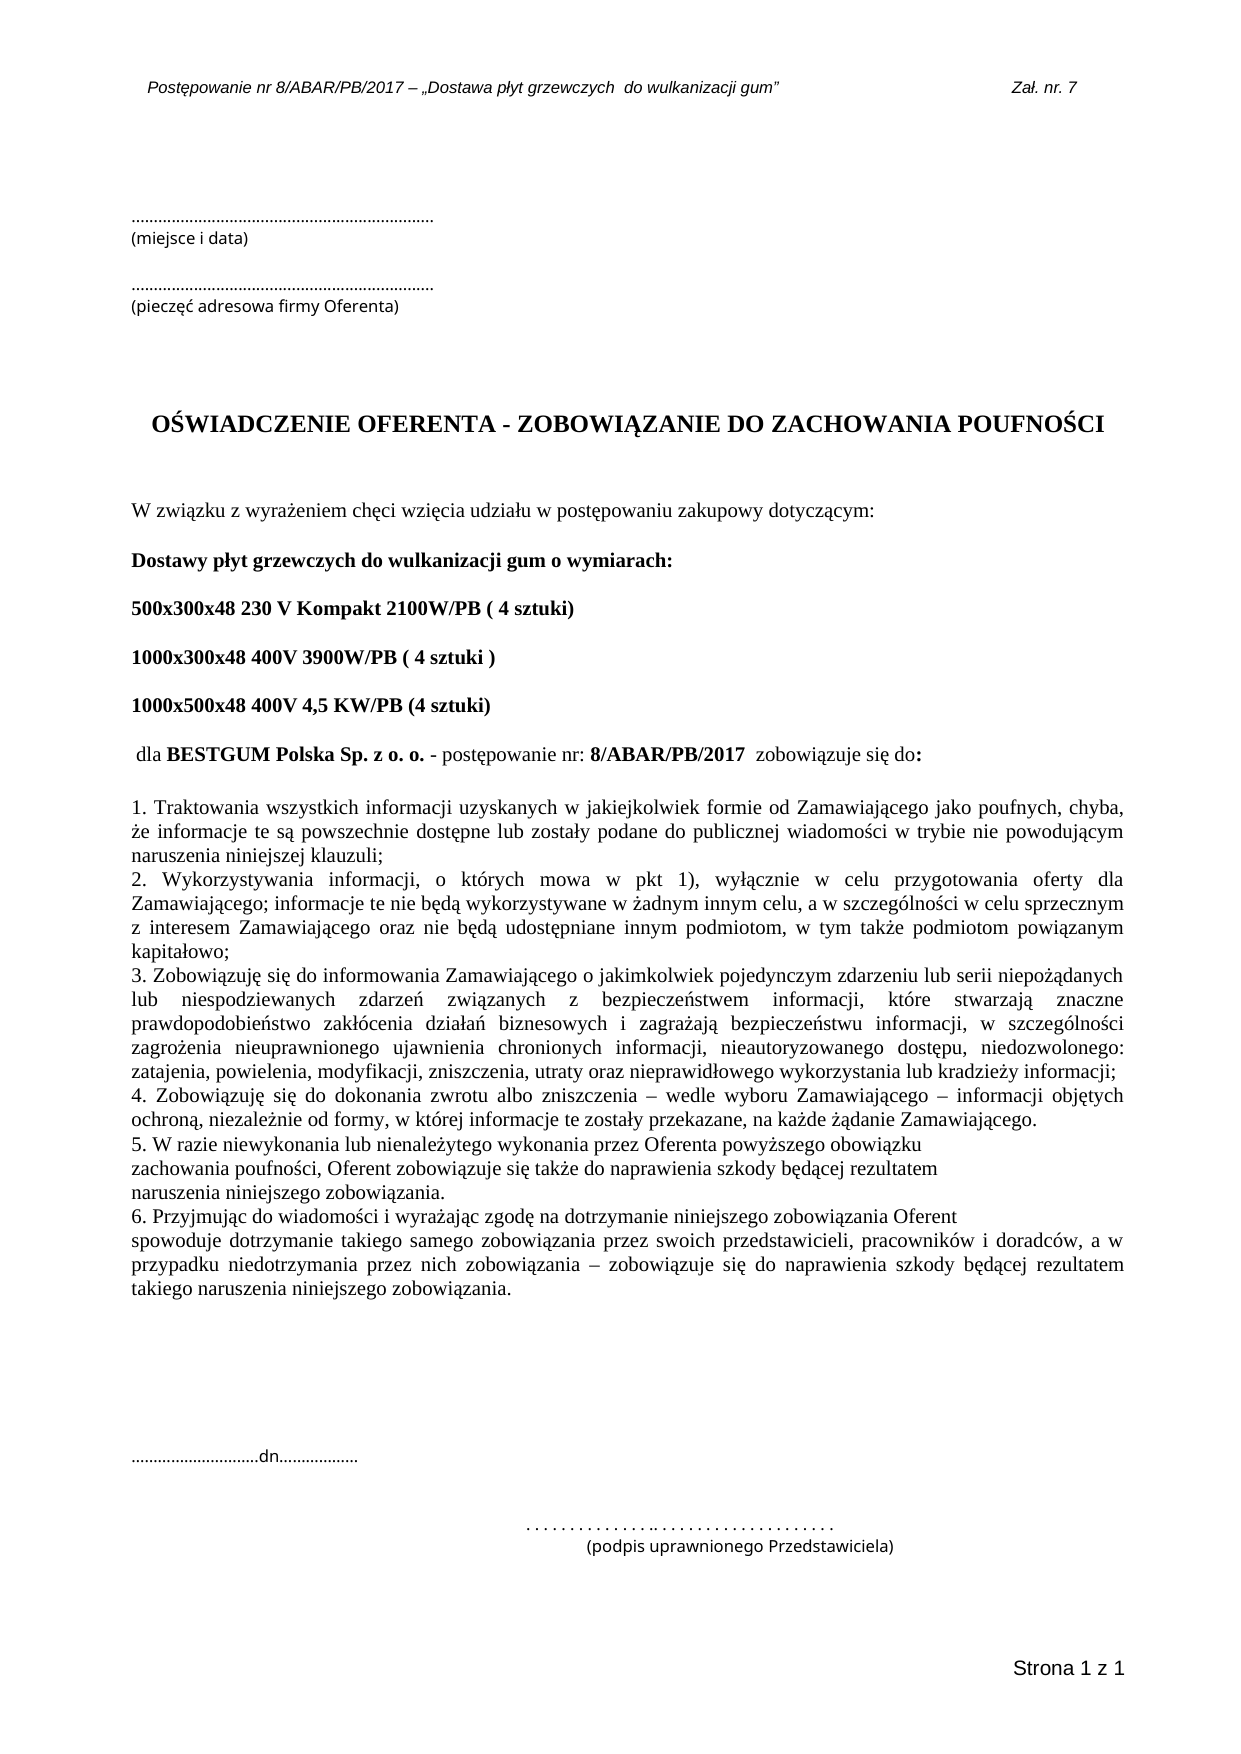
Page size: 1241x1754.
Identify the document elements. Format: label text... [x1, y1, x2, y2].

text W związku z wyrażeniem chęci wzięcia udziału w postępowaniu zakupowy dotyczącym: [131, 498, 1125, 523]
text zachowania poufności, Oferent zobowiązuje się także do naprawienia szkody będącej rezultatem [131, 1156, 1125, 1179]
text . . . . . . . . . . . . . . .. . . . . . . . . . . . . . . . . . . . . [426, 1512, 1125, 1535]
text 2. Wykorzystywania informacji, o których mowa w pkt 1), wyłącznie w celu przygotowania oferty dla Zamawiającego; informacje te nie będą wykorzystywane w żadnym innym celu, a w szczególności w celu sprzecznym z interesem Zamawiającego oraz nie będą udostępniane innym podmiotom, w tym także podmiotom powiązanym kapitałowo; [131, 867, 1125, 963]
text (podpis uprawnionego Przedstawiciela) [279, 1535, 1125, 1558]
text .................................................................... [131, 272, 1125, 295]
text 1000x500x48 400V 4,5 KW/PB (4 sztuki) [131, 693, 1125, 717]
text (miejsce i data) [131, 227, 1125, 249]
text spowoduje dotrzymanie takiego samego zobowiązania przez swoich przedstawicieli, pracowników i doradców, a w przypadku niedotrzymania przez nich zobowiązania – zobowiązuje się do naprawienia szkody będącej rezultatem takiego naruszenia niniejszego zobowiązania. [131, 1228, 1125, 1300]
text 4. Zobowiązuję się do dokonania zwrotu albo zniszczenia – wedle wyboru Zamawiającego – informacji objętych ochroną, niezależnie od formy, w której informacje te zostały przekazane, na każde żądanie Zamawiającego. [131, 1083, 1125, 1131]
text 3. Zobowiązuję się do informowania Zamawiającego o jakimkolwiek pojedynczym zdarzeniu lub serii niepożądanych lub niespodziewanych zdarzeń związanych z bezpieczeństwem informacji, które stwarzają znaczne prawdopodobieństwo zakłócenia działań biznesowych i zagrażają bezpieczeństwu informacji, w szczególności zagrożenia nieuprawnionego ujawnienia chronionych informacji, nieautoryzowanego dostępu, niedozwolonego: zatajenia, powielenia, modyfikacji, zniszczenia, utraty oraz nieprawidłowego wykorzystania lub kradzieży informacji; [131, 963, 1125, 1083]
text ………………………..dn……………… [131, 1444, 1125, 1467]
text OŚWIADCZENIE OFERENTA - ZOBOWIĄZANIE DO ZACHOWANIA POUFNOŚCI [131, 409, 1125, 438]
text dla BESTGUM Polska Sp. z o. o. - postępowanie nr: 8/ABAR/PB/2017 zobowiązuje się do: [131, 741, 1125, 767]
text 5. W razie niewykonania lub nienależytego wykonania przez Oferenta powyższego obowiązku [131, 1131, 1125, 1156]
text 500x300x48 230 V Kompakt 2100W/PB ( 4 sztuki) [131, 596, 1125, 620]
text .................................................................... [131, 204, 1125, 227]
text Dostawy płyt grzewczych do wulkanizacji gum o wymiarach: [131, 548, 1125, 572]
text (pieczęć adresowa firmy Oferenta) [131, 295, 1125, 318]
text 6. Przyjmując do wiadomości i wyrażając zgodę na dotrzymanie niniejszego zobowiązania Oferent [131, 1204, 1125, 1228]
text 1. Traktowania wszystkich informacji uzyskanych w jakiejkolwiek formie od Zamawiającego jako poufnych, chyba, że informacje te są powszechnie dostępne lub zostały podane do publicznej wiadomości w trybie nie powodującym naruszenia niniejszej klauzuli; [131, 794, 1125, 867]
text 1000x300x48 400V 3900W/PB ( 4 sztuki ) [131, 644, 1125, 669]
text naruszenia niniejszego zobowiązania. [131, 1179, 1125, 1204]
